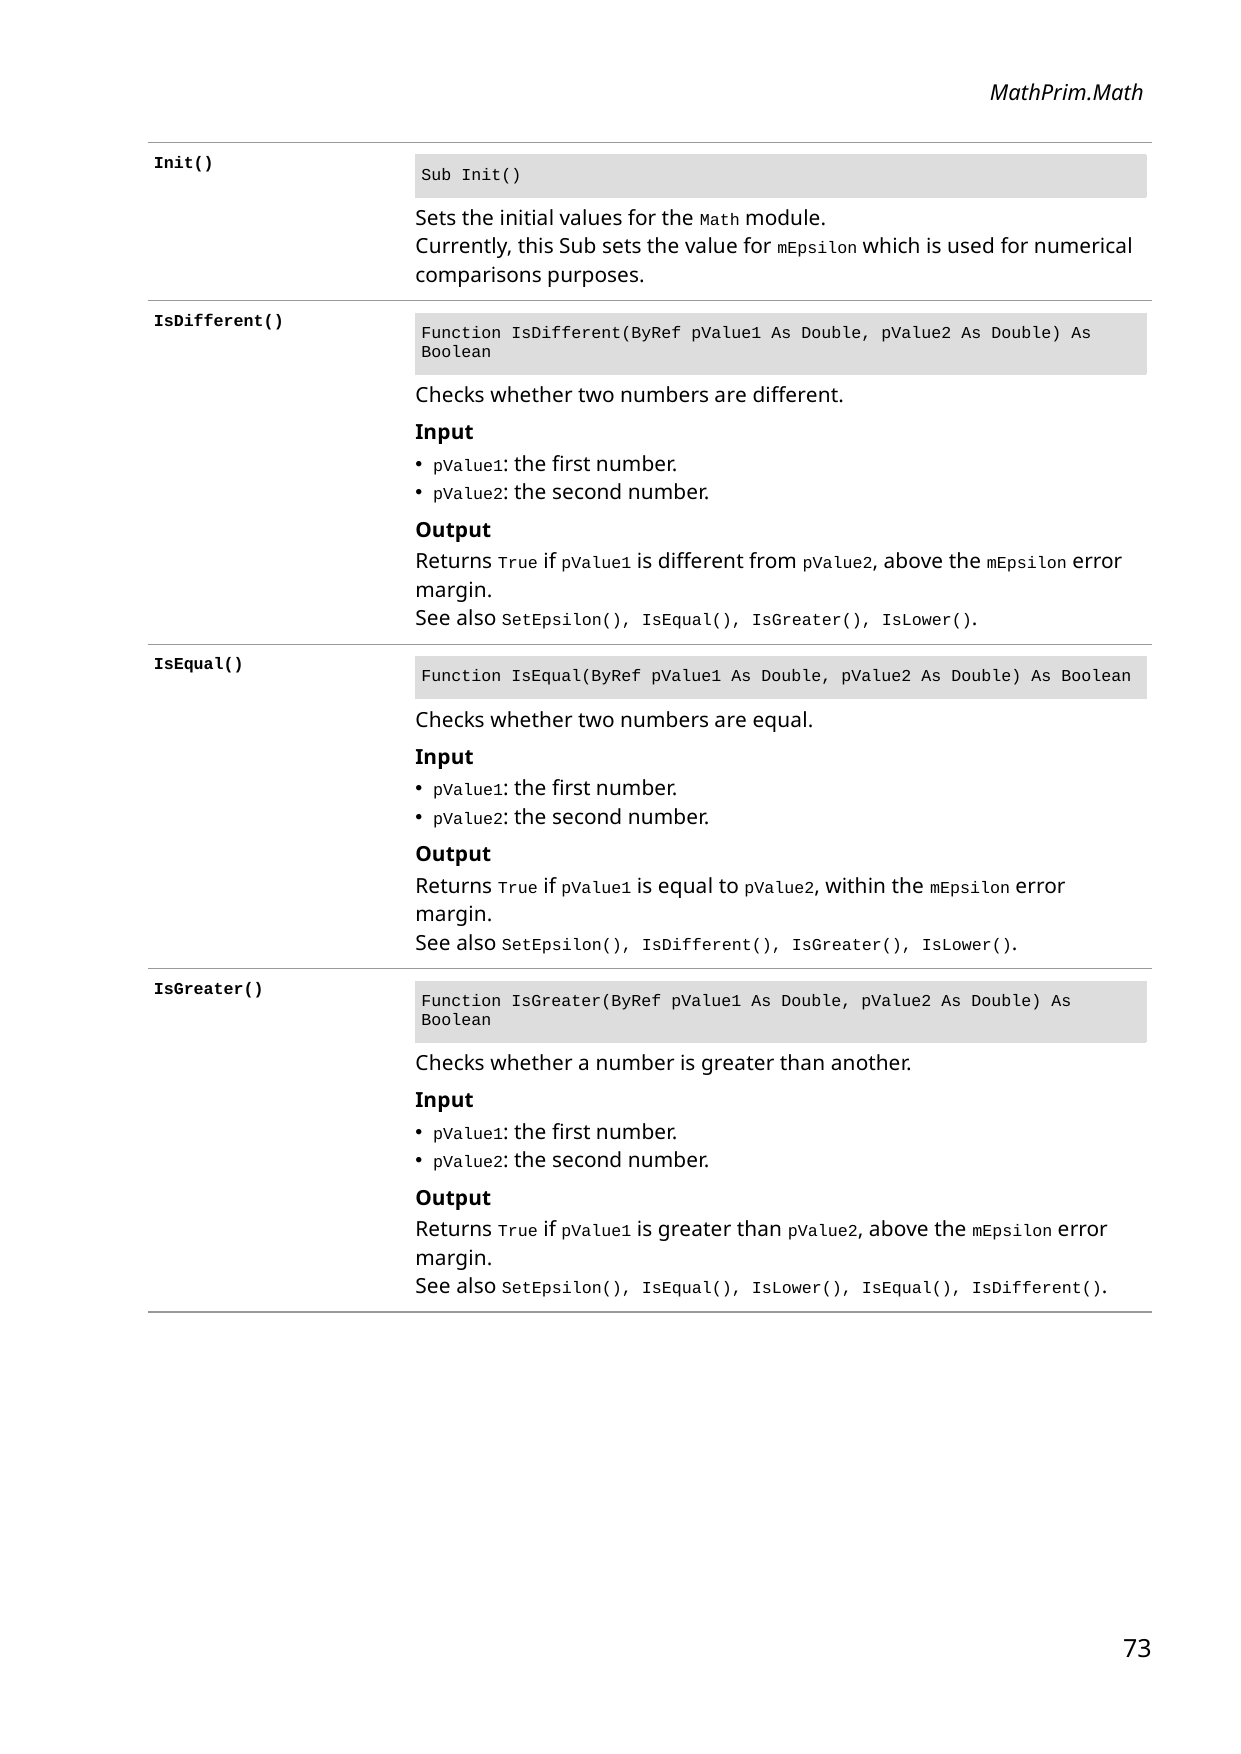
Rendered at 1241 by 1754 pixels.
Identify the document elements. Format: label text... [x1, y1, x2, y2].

table_cell Init() [148, 143, 409, 300]
table_cell Function IsDifferent(ByRef pValue1 As Double, pValue2 As Double) As Boolean Checks whether two numbers are different. Input pValue1: the first number. pValue2: the second number. Output Returns True if pValue1 is different from pValue2, above the mEpsilon error margin. See also SetEpsilon(), IsEqual(), IsGreater(), IsLower(). [409, 301, 1152, 643]
table_cell IsDifferent() [148, 301, 409, 643]
table_cell IsEqual() [148, 645, 409, 968]
table_cell Function IsEqual(ByRef pValue1 As Double, pValue2 As Double) As Boolean Checks whether two numbers are equal. Input pValue1: the first number. pValue2: the second number. Output Returns True if pValue1 is equal to pValue2, within the mEpsilon error margin. See also SetEpsilon(), IsDifferent(), IsGreater(), IsLower(). [409, 645, 1152, 968]
table_cell IsGreater() [148, 969, 409, 1311]
table_cell Sub Init() Sets the initial values for the Math module. Currently, this Sub sets the value for mEpsilon which is used for numerical comparisons purposes. [409, 143, 1152, 300]
table_cell Function IsGreater(ByRef pValue1 As Double, pValue2 As Double) As Boolean Checks whether a number is greater than another. Input pValue1: the first number. pValue2: the second number. Output Returns True if pValue1 is greater than pValue2, above the mEpsilon error margin. See also SetEpsilon(), IsEqual(), IsLower(), IsEqual(), IsDifferent(). [409, 969, 1152, 1311]
